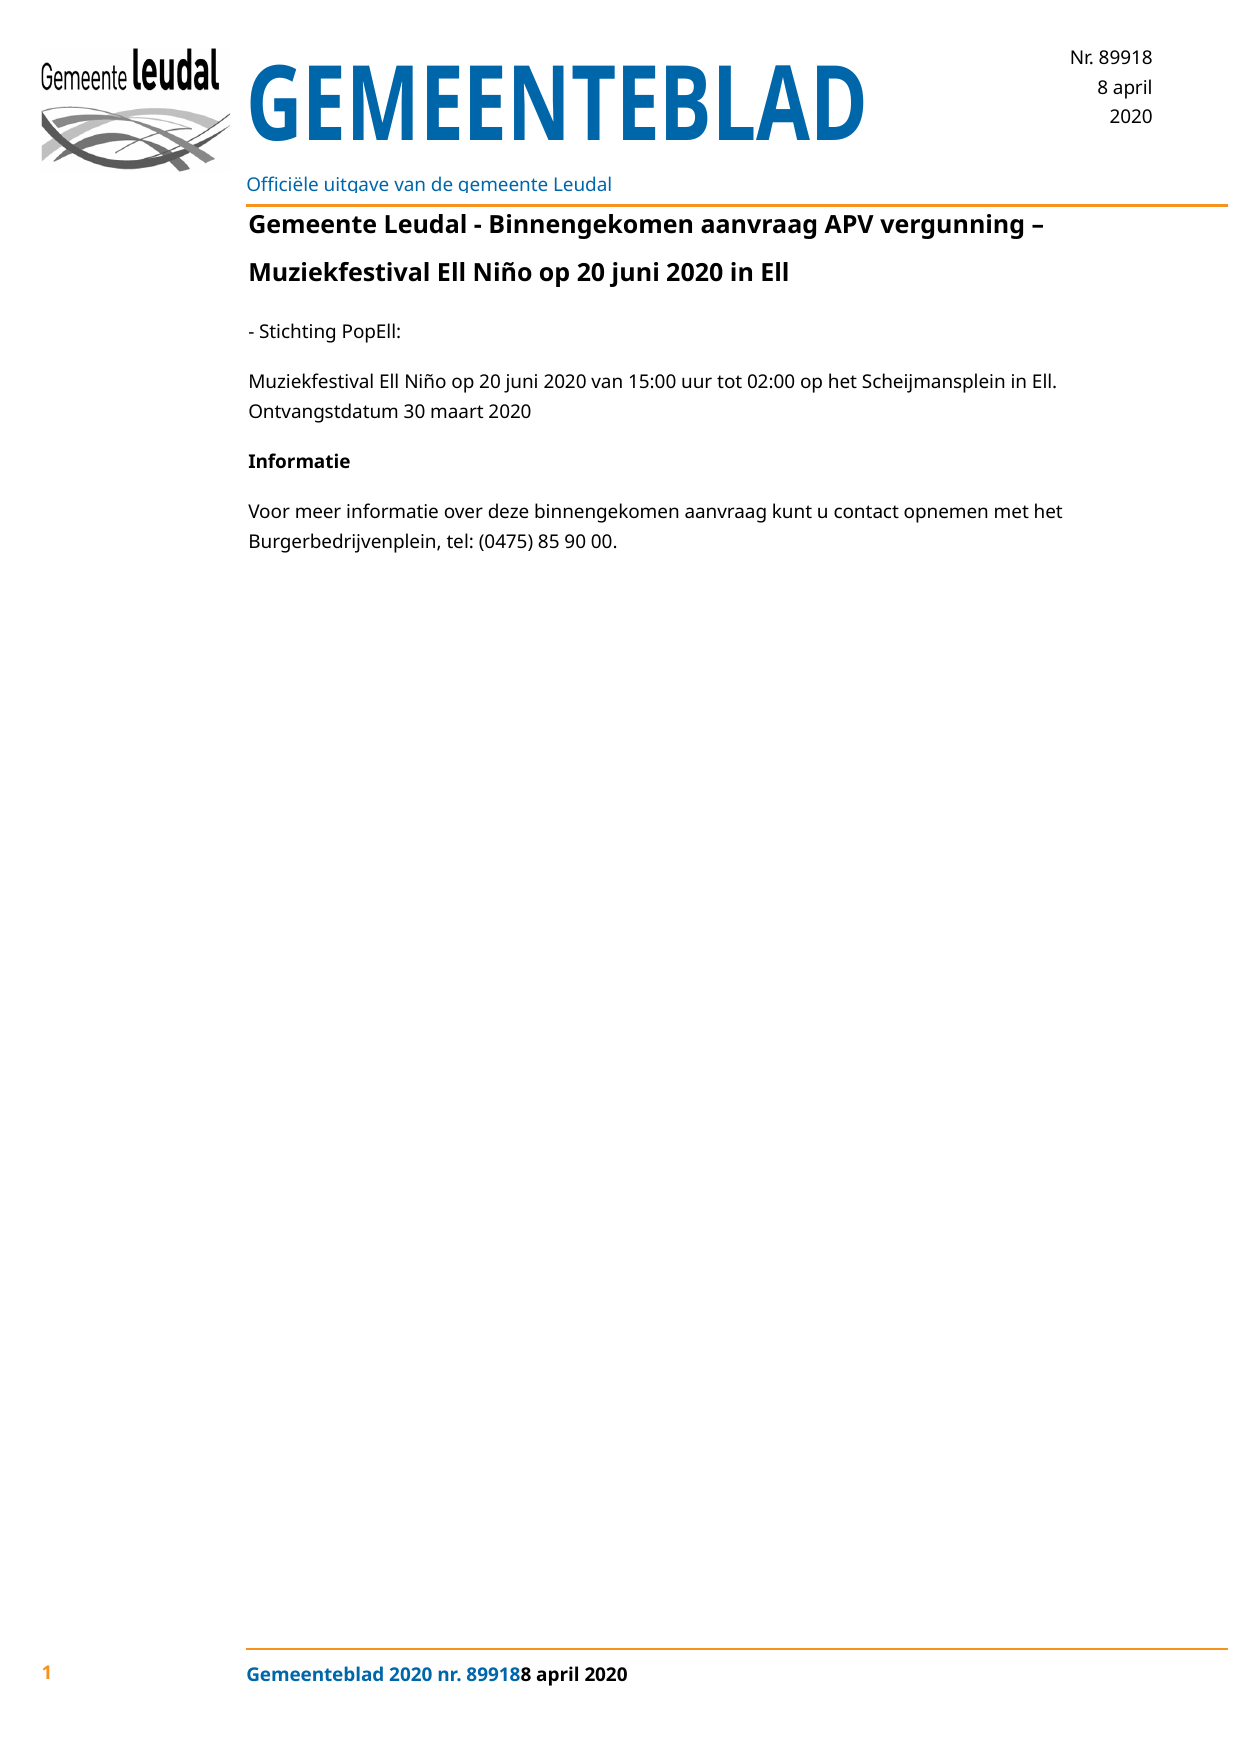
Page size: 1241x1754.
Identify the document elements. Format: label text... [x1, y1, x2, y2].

text Gemeente Leudal - Binnengekomen aanvraag APV vergunning – Muziekfestival Ell Niño op 20 juni 2020 in Ell [248, 207, 1152, 288]
text Muziekfestival Ell Niño op 20 juni 2020 van 15:00 uur tot 02:00 op het Scheijmansplein in Ell. Ontvangstdatum 30 maart 2020 [248, 368, 1152, 424]
picture [41, 47, 231, 172]
text Voor meer informatie over deze binnengekomen aanvraag kunt u contact opnemen met het Burgerbedrijvenplein, tel: (0475) 85 90 00. [248, 499, 1152, 554]
text Informatie [248, 448, 1152, 474]
text - Stichting PopEll: [248, 318, 1152, 344]
